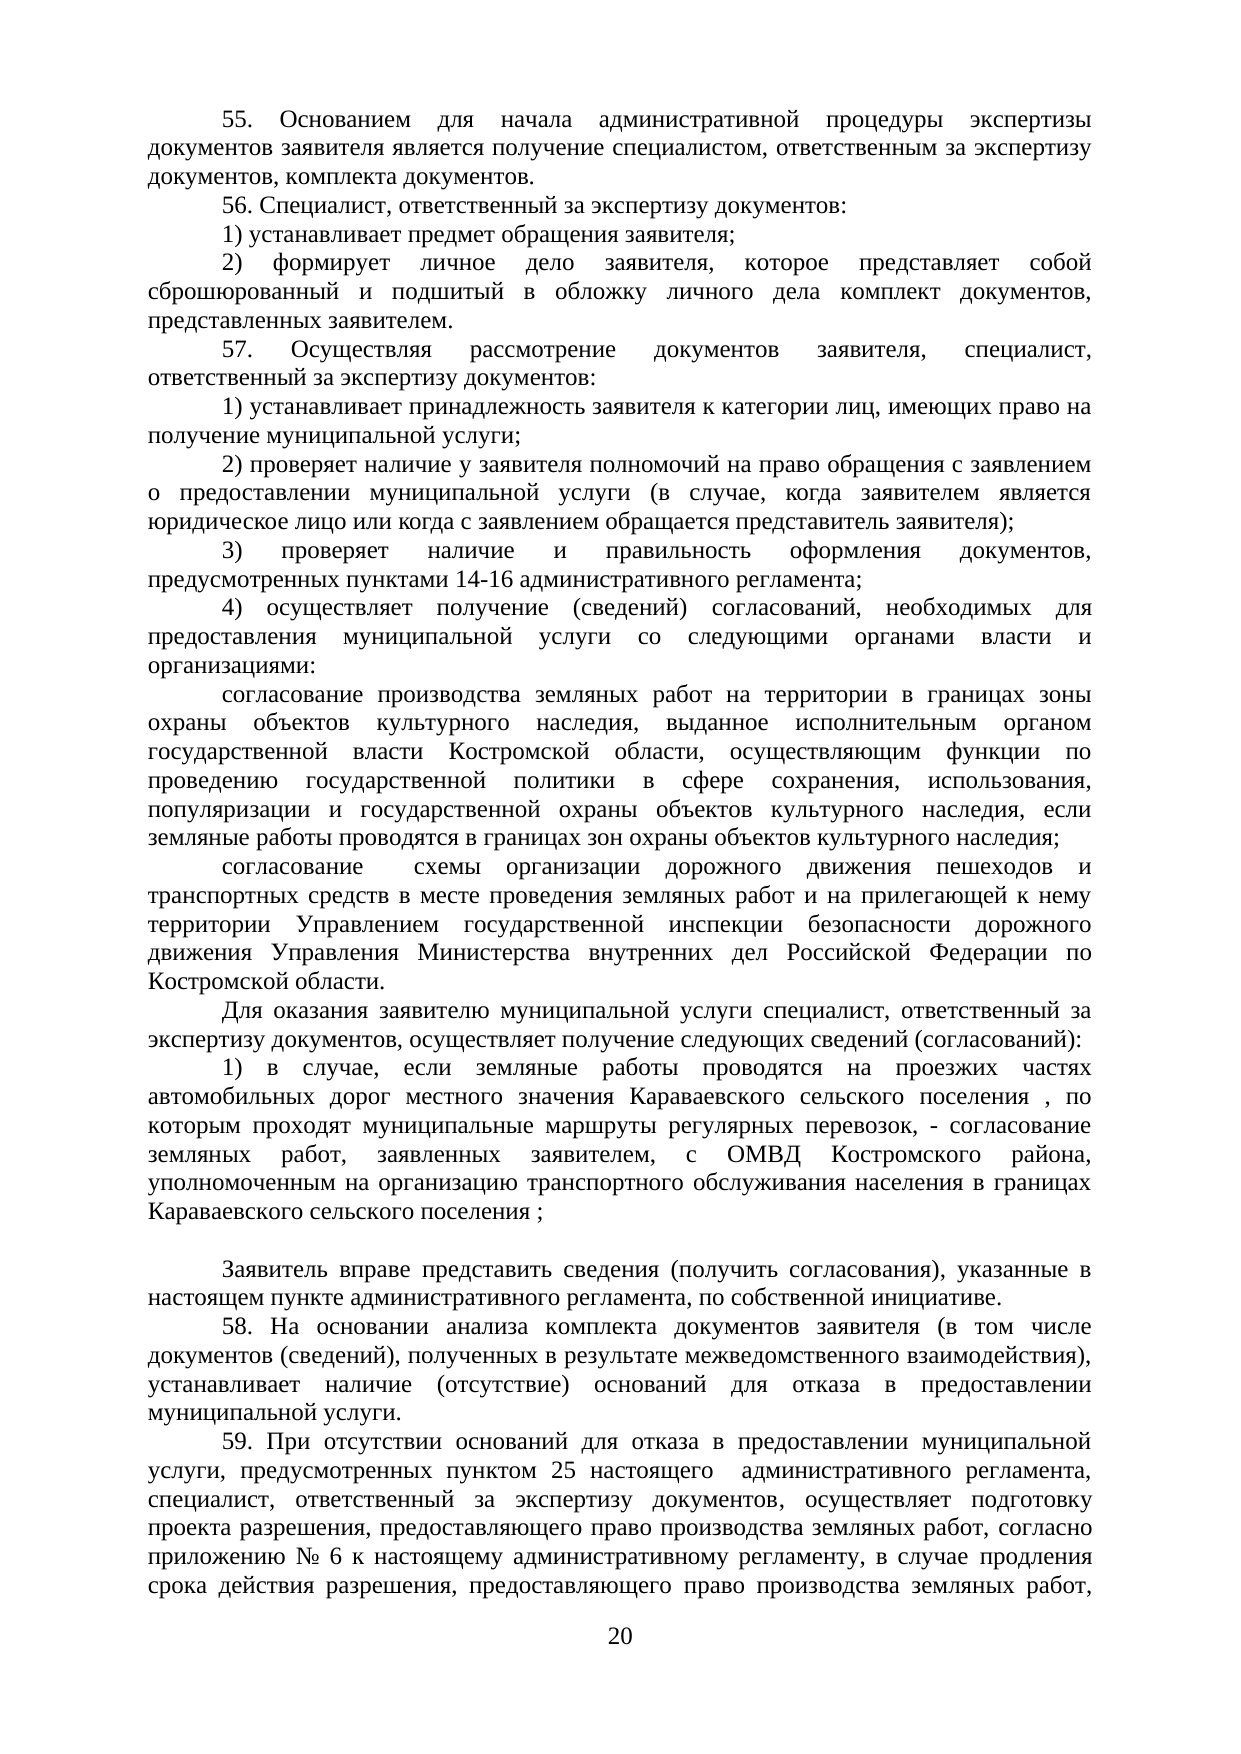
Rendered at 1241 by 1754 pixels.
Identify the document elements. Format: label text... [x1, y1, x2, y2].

text Для оказания заявителю муниципальной услуги специалист, ответственный за экспертизу документов, осуществляет получение следующих сведений (согласований): [148, 995, 1092, 1052]
text 57. Осуществляя рассмотрение документов заявителя, специалист, ответственный за экспертизу документов: [148, 334, 1092, 391]
text 1) устанавливает принадлежность заявителя к категории лиц, имеющих право на получение муниципальной услуги; [148, 391, 1092, 449]
text 56. Специалист, ответственный за экспертизу документов: [148, 190, 1092, 219]
text 59. При отсутствии оснований для отказа в предоставлении муниципальной услуги, предусмотренных пунктом 25 настоящего административного регламента, специалист, ответственный за экспертизу документов, осуществляет подготовку проекта разрешения, предоставляющего право производства земляных работ, согласно приложению № 6 к настоящему административному регламенту, в случае продления срока действия разрешения, предоставляющего право производства земляных работ, [148, 1426, 1092, 1599]
text 3) проверяет наличие и правильность оформления документов, предусмотренных пунктами 14-16 административного регламента; [148, 535, 1092, 592]
text 2) проверяет наличие у заявителя полномочий на право обращения с заявлением о предоставлении муниципальной услуги (в случае, когда заявителем является юридическое лицо или когда с заявлением обращается представитель заявителя); [148, 449, 1092, 535]
text 1) в случае, если земляные работы проводятся на проезжих частях автомобильных дорог местного значения Караваевского сельского поселения , по которым проходят муниципальные маршруты регулярных перевозок, - согласование земляных работ, заявленных заявителем, с ОМВД Костромского района, уполномоченным на организацию транспортного обслуживания населения в границах Караваевского сельского поселения ; [148, 1052, 1092, 1225]
text 1) устанавливает предмет обращения заявителя; [148, 219, 1092, 247]
text 58. На основании анализа комплекта документов заявителя (в том числе документов (сведений), полученных в результате межведомственного взаимодействия), устанавливает наличие (отсутствие) оснований для отказа в предоставлении муниципальной услуги. [148, 1311, 1092, 1426]
text Заявитель вправе представить сведения (получить согласования), указанные в настоящем пункте административного регламента, по собственной инициативе. [148, 1254, 1092, 1311]
text 55. Основанием для начала административной процедуры экспертизы документов заявителя является получение специалистом, ответственным за экспертизу документов, комплекта документов. [148, 104, 1092, 190]
text согласование схемы организации дорожного движения пешеходов и транспортных средств в месте проведения земляных работ и на прилегающей к нему территории Управлением государственной инспекции безопасности дорожного движения Управления Министерства внутренних дел Российской Федерации по Костромской области. [148, 851, 1092, 995]
text 2) формирует личное дело заявителя, которое представляет собой сброшюрованный и подшитый в обложку личного дела комплект документов, представленных заявителем. [148, 247, 1092, 334]
text 4) осуществляет получение (сведений) согласований, необходимых для предоставления муниципальной услуги со следующими органами власти и организациями: [148, 592, 1092, 679]
text согласование производства земляных работ на территории в границах зоны охраны объектов культурного наследия, выданное исполнительным органом государственной власти Костромской области, осуществляющим функции по проведению государственной политики в сфере сохранения, использования, популяризации и государственной охраны объектов культурного наследия, если земляные работы проводятся в границах зон охраны объектов культурного наследия; [148, 679, 1092, 851]
